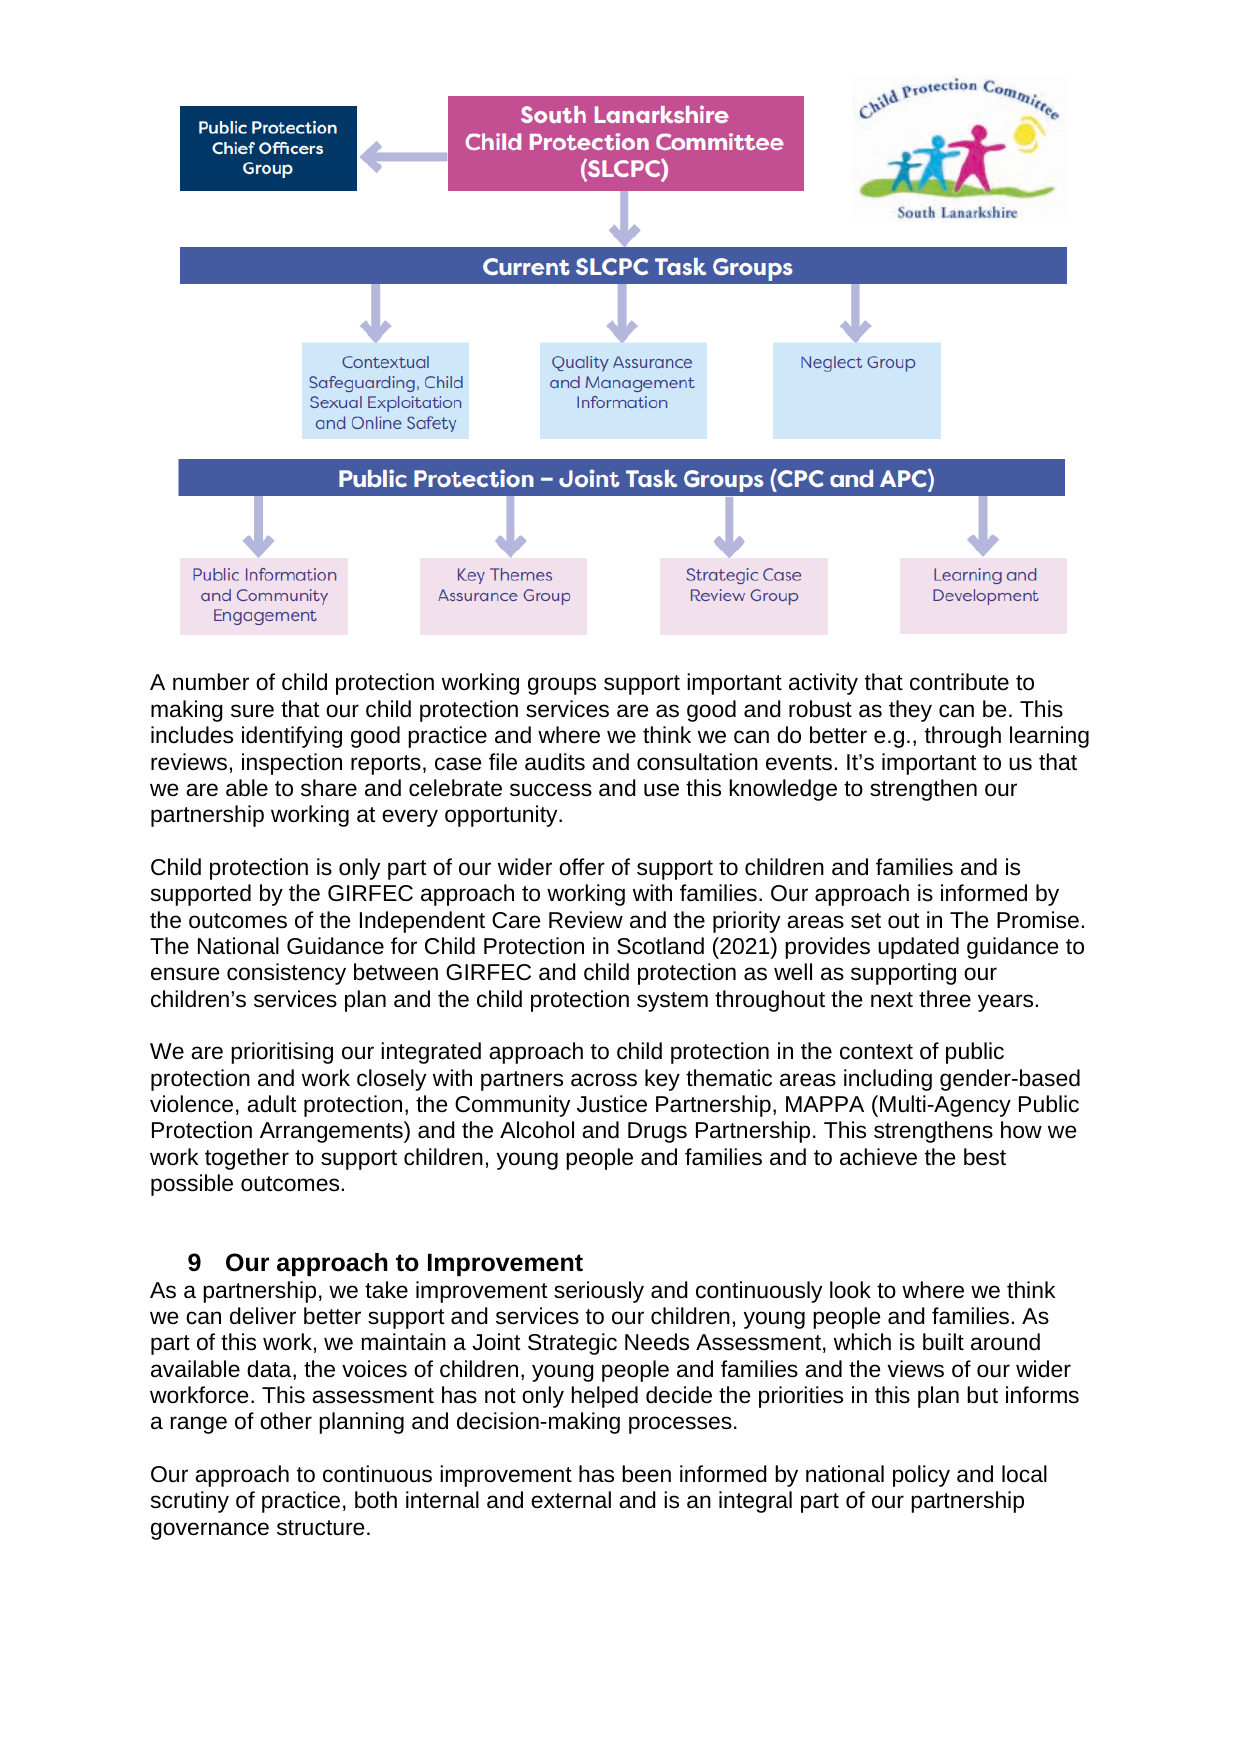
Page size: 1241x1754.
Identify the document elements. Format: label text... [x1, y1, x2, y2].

text Child protection is only part of our wider offer of support to children and families and is supported by the GIRFEC approach to working with families. Our approach is informed by the outcomes of the Independent Care Review and the priority areas set out in The Promise. The National Guidance for Child Protection in Scotland (2021) provides updated guidance to ensure consistency between GIRFEC and child protection as well as supporting our children’s services plan and the child protection system throughout the next three years. [150, 854, 1090, 1012]
text Our approach to continuous improvement has been informed by national policy and local scrutiny of practice, both internal and external and is an integral part of our partnership governance structure. [150, 1461, 1090, 1540]
text We are prioritising our integrated approach to child protection in the context of public protection and work closely with partners across key thematic areas including gender-based violence, adult protection, the Community Justice Partnership, MAPPA (Multi-Agency Public Protection Arrangements) and the Alcohol and Drugs Partnership. This strengthens how we work together to support children, young people and families and to achieve the best possible outcomes. [150, 1038, 1090, 1196]
text As a partnership, we take improvement seriously and continuously look to where we think we can deliver better support and services to our children, young people and families. As part of this work, we maintain a Joint Strategic Needs Assessment, which is built around available data, the voices of children, young people and families and the views of our wider workforce. This assessment has not only helped decide the priorities in this plan but informs a range of other planning and decision-making processes. [150, 1277, 1090, 1435]
subtitle Our approach to Improvement [187, 1248, 1090, 1277]
text A number of child protection working groups support important activity that contribute to making sure that our child protection services are as good and robust as they can be. This includes identifying good practice and where we think we can do better e.g., through learning reviews, inspection reports, case file audits and consultation events. It’s important to us that we are able to share and celebrate success and use this knowledge to strengthen our partnership working at every opportunity. [150, 670, 1090, 854]
